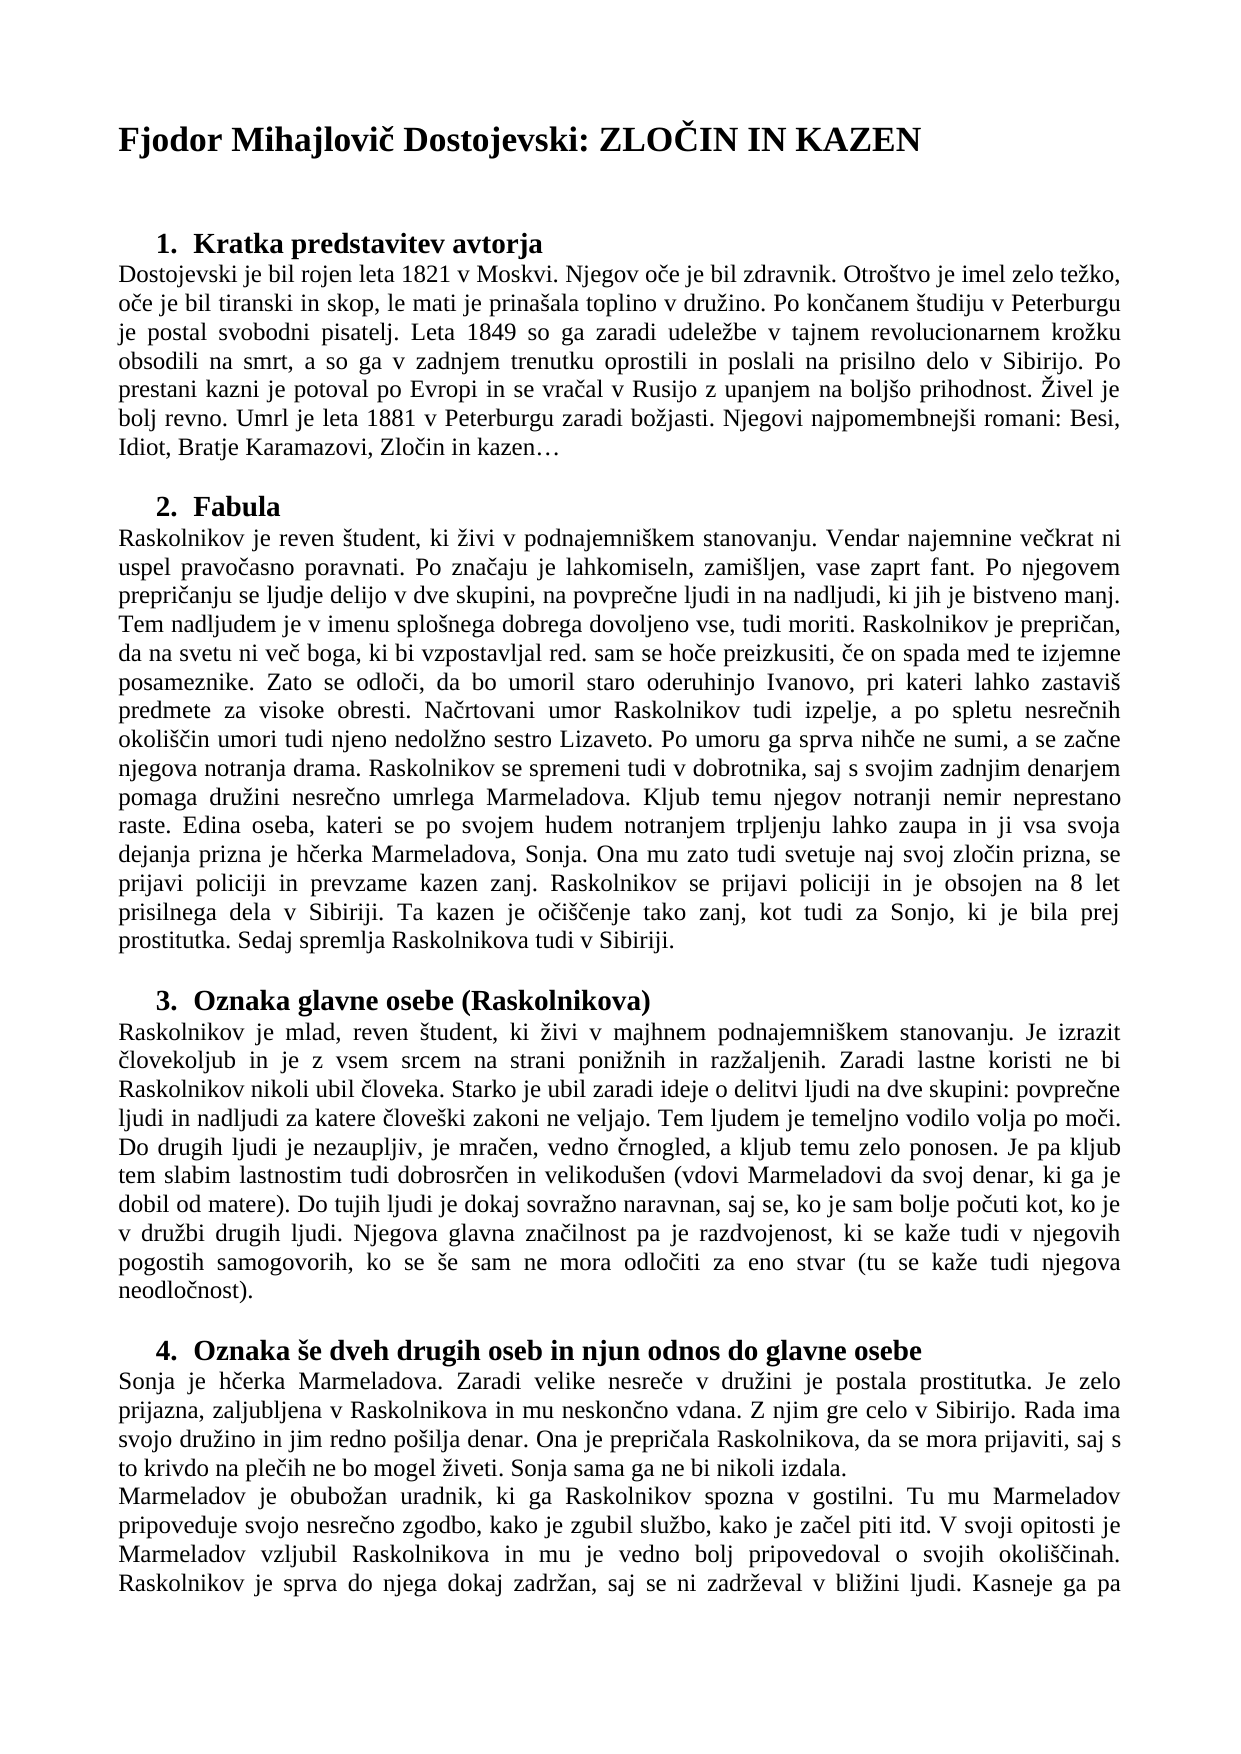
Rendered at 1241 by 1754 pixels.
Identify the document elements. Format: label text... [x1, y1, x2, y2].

text Marmeladov je obubožan uradnik, ki ga Raskolnikov spozna v gostilni. Tu mu Marmeladov pripoveduje svojo nesrečno zgodbo, kako je zgubil službo, kako je začel piti itd. V svoji opitosti je Marmeladov vzljubil Raskolnikova in mu je vedno bolj pripovedoval o svojih okoliščinah. Raskolnikov je sprva do njega dokaj zadržan, saj se ni zadrževal v bližini ljudi. Kasneje ga pa [118, 1481, 1122, 1596]
list Kratka predstavitev avtorja [156, 226, 1122, 259]
text Raskolnikov je reven študent, ki živi v podnajemniškem stanovanju. Vendar najemnine večkrat ni uspel pravočasno poravnati. Po značaju je lahkomiseln, zamišljen, vase zaprt fant. Po njegovem prepričanju se ljudje delijo v dve skupini, na povprečne ljudi in na nadljudi, ki jih je bistveno manj. Tem nadljudem je v imenu splošnega dobrega dovoljeno vse, tudi moriti. Raskolnikov je prepričan, da na svetu ni več boga, ki bi vzpostavljal red. sam se hoče preizkusiti, če on spada med te izjemne posameznike. Zato se odloči, da bo umoril staro oderuhinjo Ivanovo, pri kateri lahko zastaviš predmete za visoke obresti. Načrtovani umor Raskolnikov tudi izpelje, a po spletu nesrečnih okoliščin umori tudi njeno nedolžno sestro Lizaveto. Po umoru ga sprva nihče ne sumi, a se začne njegova notranja drama. Raskolnikov se spremeni tudi v dobrotnika, saj s svojim zadnjim denarjem pomaga družini nesrečno umrlega Marmeladova. Kljub temu njegov notranji nemir neprestano raste. Edina oseba, kateri se po svojem hudem notranjem trpljenju lahko zaupa in ji vsa svoja dejanja prizna je hčerka Marmeladova, Sonja. Ona mu zato tudi svetuje naj svoj zločin prizna, se prijavi policiji in prevzame kazen zanj. Raskolnikov se prijavi policiji in je obsojen na 8 let prisilnega dela v Sibiriji. Ta kazen je očiščenje tako zanj, kot tudi za Sonjo, ki je bila prej prostitutka. Sedaj spremlja Raskolnikova tudi v Sibiriji. [118, 523, 1122, 954]
text Dostojevski je bil rojen leta 1821 v Moskvi. Njegov oče je bil zdravnik. Otroštvo je imel zelo težko, oče je bil tiranski in skop, le mati je prinašala toplino v družino. Po končanem študiju v Peterburgu je postal svobodni pisatelj. Leta 1849 so ga zaradi udeležbe v tajnem revolucionarnem krožku obsodili na smrt, a so ga v zadnjem trenutku oprostili in poslali na prisilno delo v Sibirijo. Po prestani kazni je potoval po Evropi in se vračal v Rusijo z upanjem na boljšo prihodnost. Živel je bolj revno. Umrl je leta 1881 v Peterburgu zaradi božjasti. Njegovi najpomembnejši romani: Besi, Idiot, Bratje Karamazovi, Zločin in kazen… [118, 259, 1122, 461]
subtitle Fjodor Mihajlovič Dostojevski: ZLOČIN IN KAZEN [118, 118, 1122, 159]
text Raskolnikov je mlad, reven študent, ki živi v majhnem podnajemniškem stanovanju. Je izrazit človekoljub in je z vsem srcem na strani ponižnih in razžaljenih. Zaradi lastne koristi ne bi Raskolnikov nikoli ubil človeka. Starko je ubil zaradi ideje o delitvi ljudi na dve skupini: povprečne ljudi in nadljudi za katere človeški zakoni ne veljajo. Tem ljudem je temeljno vodilo volja po moči. Do drugih ljudi je nezaupljiv, je mračen, vedno črnogled, a kljub temu zelo ponosen. Je pa kljub tem slabim lastnostim tudi dobrosrčen in velikodušen (vdovi Marmeladovi da svoj denar, ki ga je dobil od matere). Do tujih ljudi je dokaj sovražno naravnan, saj se, ko je sam bolje počuti kot, ko je v družbi drugih ljudi. Njegova glavna značilnost pa je razdvojenost, ki se kaže tudi v njegovih pogostih samogovorih, ko se še sam ne mora odločiti za eno stvar (tu se kaže tudi njegova neodločnost). [118, 1017, 1122, 1304]
text Sonja je hčerka Marmeladova. Zaradi velike nesreče v družini je postala prostitutka. Je zelo prijazna, zaljubljena v Raskolnikova in mu neskončno vdana. Z njim gre celo v Sibirijo. Rada ima svojo družino in jim redno pošilja denar. Ona je prepričala Raskolnikova, da se mora prijaviti, saj s to krivdo na plečih ne bo mogel živeti. Sonja sama ga ne bi nikoli izdala. [118, 1366, 1122, 1481]
list Oznaka glavne osebe (Raskolnikova) [156, 983, 1122, 1017]
list Fabula [156, 489, 1122, 523]
list Oznaka še dveh drugih oseb in njun odnos do glavne osebe [156, 1333, 1122, 1366]
